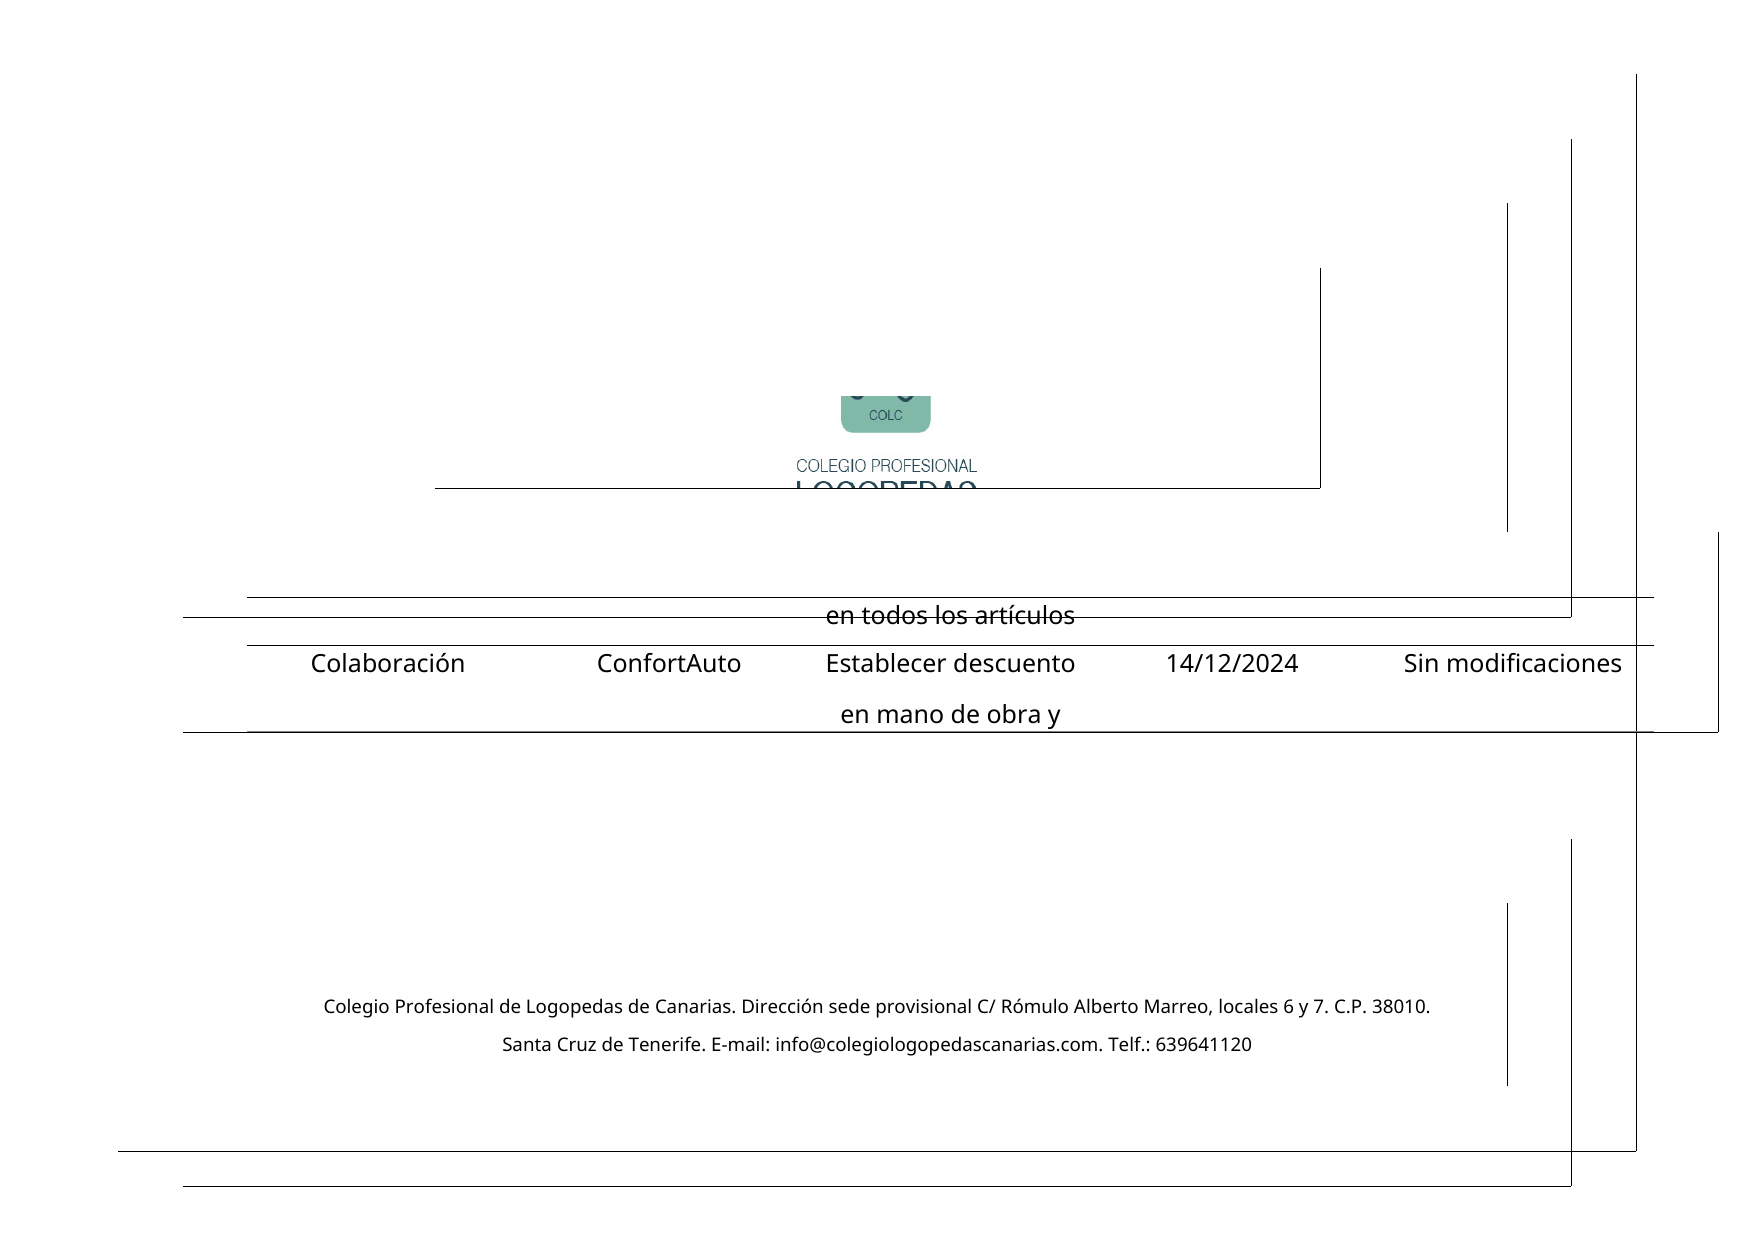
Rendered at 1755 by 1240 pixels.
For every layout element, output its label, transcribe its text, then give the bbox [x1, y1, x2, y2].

table_cell [1091, 598, 1372, 645]
table_cell [1637, 646, 1654, 731]
table_cell Colaboración [247, 646, 528, 731]
table_cell [1637, 598, 1654, 645]
table_cell [1373, 598, 1636, 645]
table_cell Sin modificaciones [1373, 646, 1636, 731]
table_cell 14/12/2024 [1091, 646, 1372, 731]
table_cell [529, 598, 810, 645]
table_cell en todos los artículos [810, 598, 1091, 645]
table_cell Establecer descuento en mano de obra y [810, 646, 1091, 731]
table_cell [247, 598, 528, 645]
table_cell ConfortAuto [529, 646, 810, 731]
